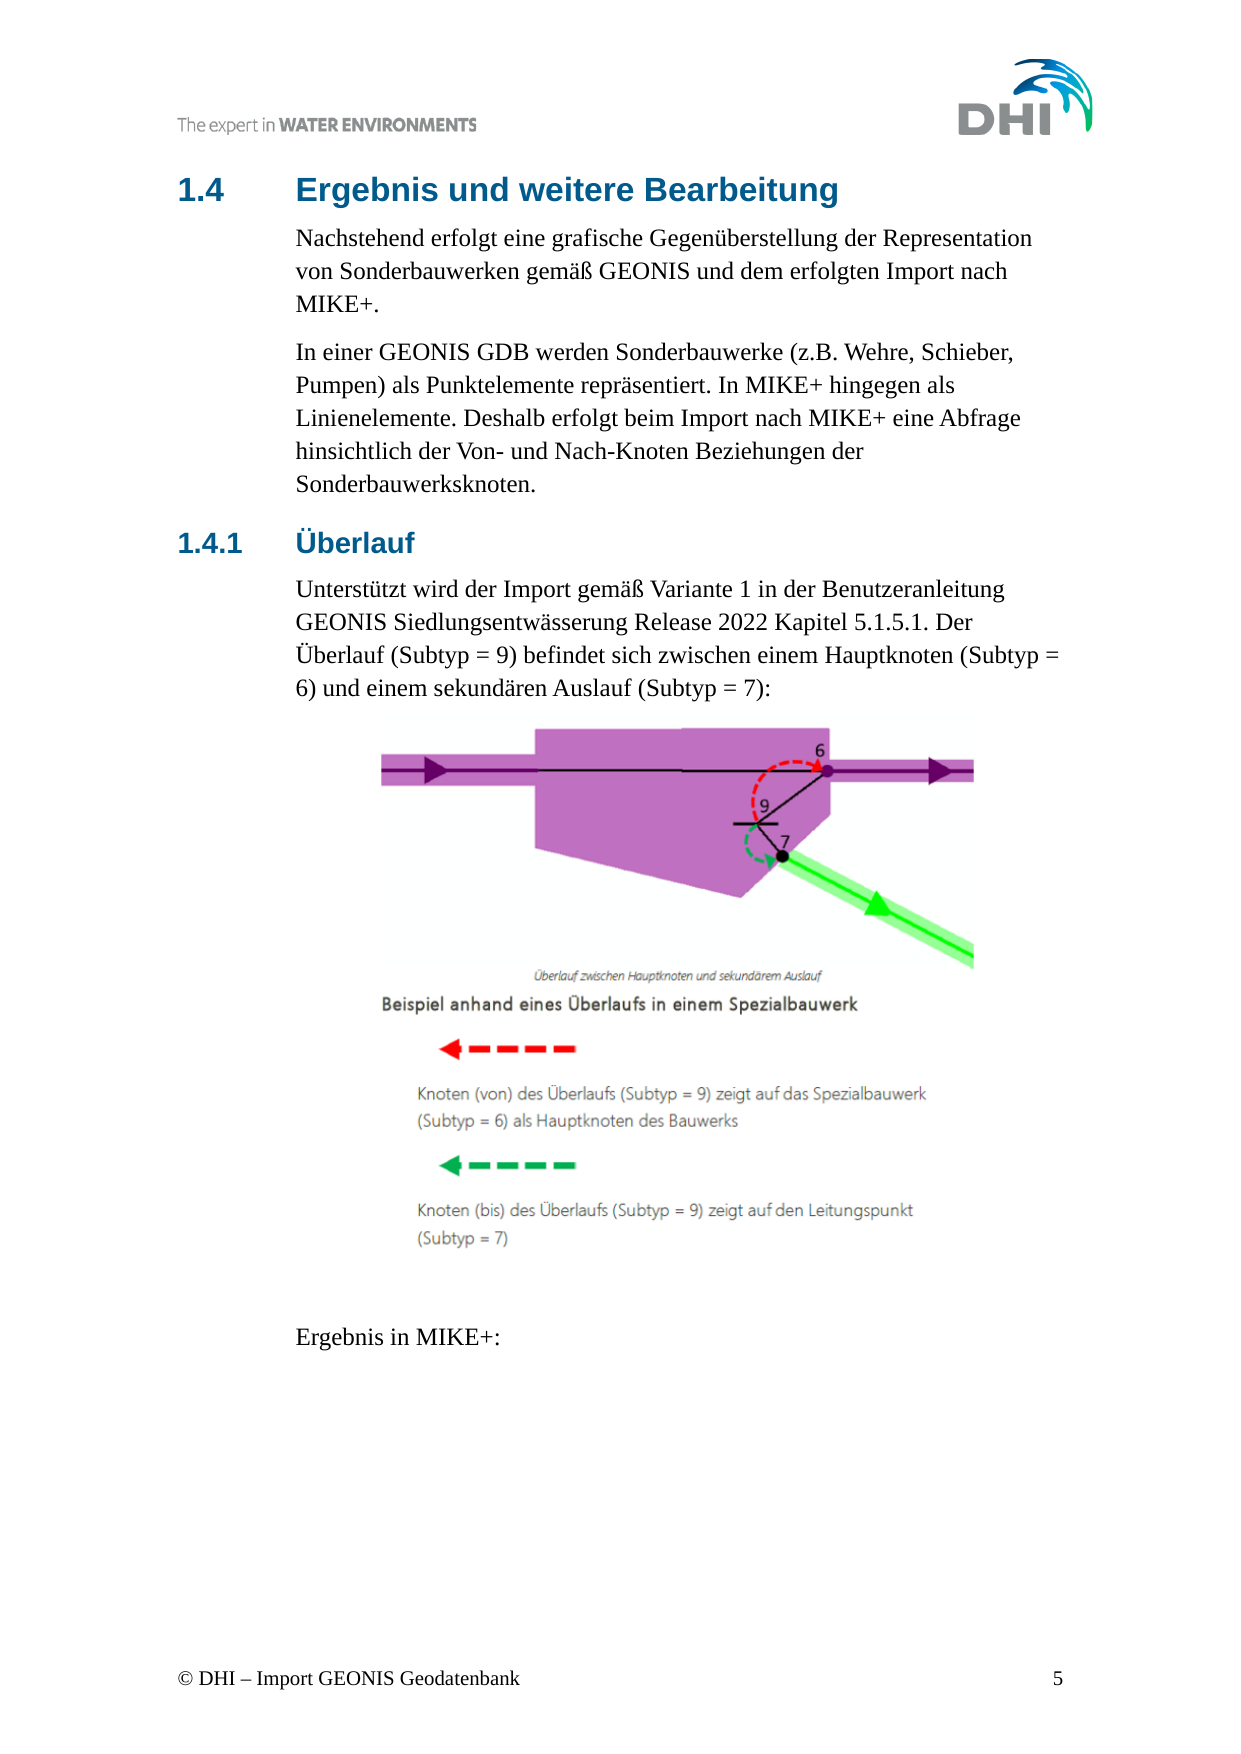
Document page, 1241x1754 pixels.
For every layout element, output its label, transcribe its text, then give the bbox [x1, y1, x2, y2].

text Nachstehend erfolgt eine grafische Gegenüberstellung der Representation von Sonderbauwerken gemäß GEONIS und dem erfolgten Import nach MIKE+. [295, 223, 1063, 318]
text Ergebnis in MIKE+: [295, 1322, 1063, 1351]
picture [177, 117, 477, 135]
text Unterstützt wird der Import gemäß Variante 1 in der Benutzeranleitung GEONIS Siedlungsentwässerung Release 2022 Kapitel 5.1.5.1. Der Überlauf (Subtyp = 9) befindet sich zwischen einem Hauptknoten (Subtyp = 6) und einem sekundären Auslauf (Subtyp = 7): [295, 574, 1063, 702]
picture [366, 706, 992, 1271]
subtitle Überlauf [177, 526, 1063, 559]
picture [958, 59, 1093, 135]
subtitle Ergebnis und weitere Bearbeitung [177, 169, 1063, 208]
text In einer GEONIS GDB werden Sonderbauwerke (z.B. Wehre, Schieber, Pumpen) als Punktelemente repräsentiert. In MIKE+ hingegen als Linienelemente. Deshalb erfolgt beim Import nach MIKE+ eine Abfrage hinsichtlich der Von- und Nach-Knoten Beziehungen der Sonderbauwerksknoten. [295, 337, 1063, 498]
